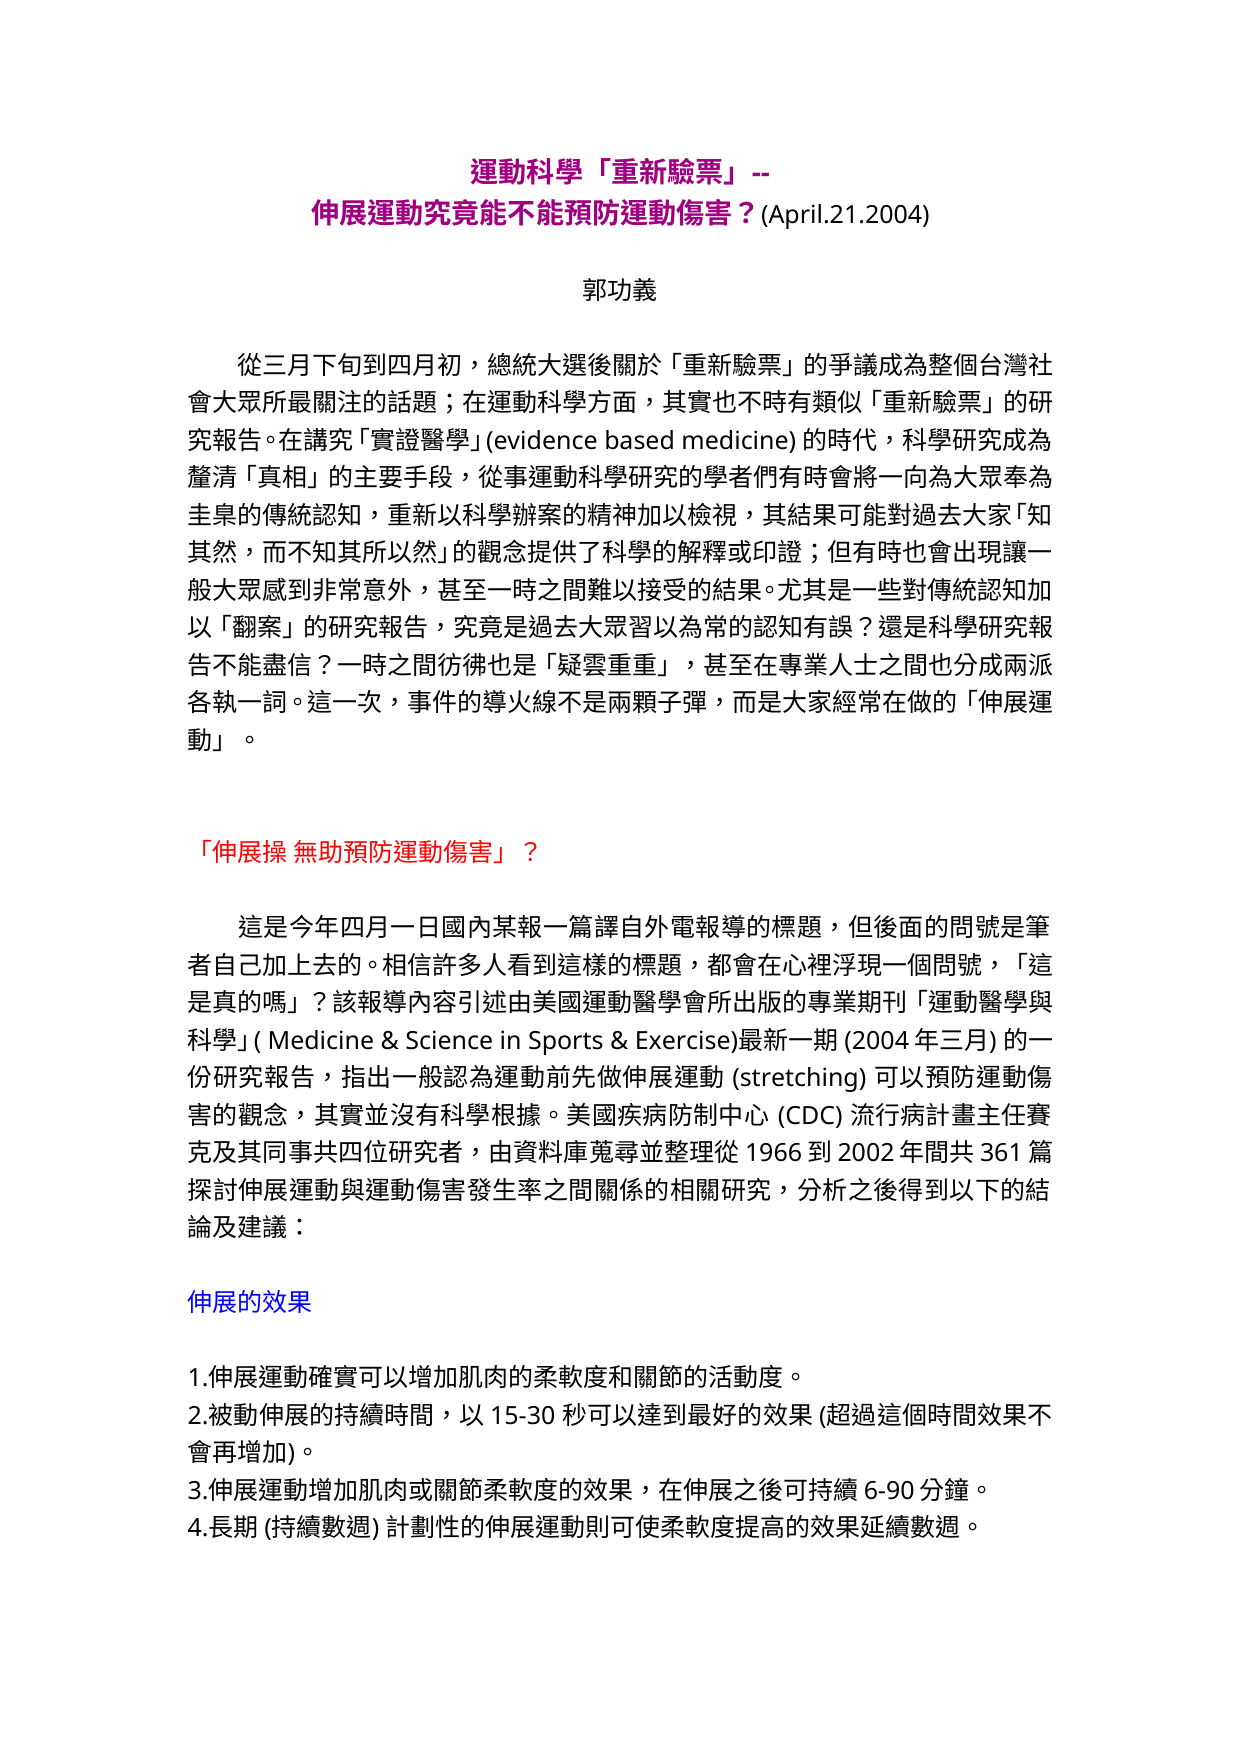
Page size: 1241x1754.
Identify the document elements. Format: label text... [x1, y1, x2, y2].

text 運動科學「重新驗票」-- 伸展運動究竟能不能預防運動傷害？(April.21.2004) 郭功義 [187, 150, 1053, 307]
text 從三月下旬到四月初，總統大選後關於「重新驗票」的爭議成為整個台灣社會大眾所最關注的話題；在運動科學方面，其實也不時有類似「重新驗票」的研究報告。在講究「實證醫學」(evidence based medicine) 的時代，科學研究成為釐清「真相」的主要手段，從事運動科學研究的學者們有時會將一向為大眾奉為圭臬的傳統認知，重新以科學辦案的精神加以檢視，其結果可能對過去大家「知其然，而不知其所以然」的觀念提供了科學的解釋或印證；但有時也會出現讓一般大眾感到非常意外，甚至一時之間難以接受的結果。尤其是一些對傳統認知加以「翻案」的研究報告，究竟是過去大眾習以為常的認知有誤？還是科學研究報告不能盡信？一時之間彷彿也是「疑雲重重」，甚至在專業人士之間也分成兩派，各執一詞。這一次，事件的導火線不是兩顆子彈，而是大家經常在做的「伸展運動」。 「伸展操 無助預防運動傷害」？ 這是今年四月一日國內某報一篇譯自外電報導的標題，但後面的問號是筆者自己加上去的。相信許多人看到這樣的標題，都會在心裡浮現一個問號，「這是真的嗎」？該報導內容引述由美國運動醫學會所出版的專業期刊「運動醫學與科學」( Medicine & Science in Sports & Exercise)最新一期 (2004年三月) 的一份研究報告，指出一般認為運動前先做伸展運動 (stretching) 可以預防運動傷害的觀念，其實並沒有科學根據。美國疾病防制中心 (CDC) 流行病計畫主任賽克及其同事共四位研究者，由資料庫蒐尋並整理從1966到2002年間共361篇探討伸展運動與運動傷害發生率之間關係的相關研究，分析之後得到以下的結論及建議： 伸展的效果 1.伸展運動確實可以增加肌肉的柔軟度和關節的活動度。 2.被動伸展的持續時間，以15-30 秒可以達到最好的效果 (超過這個時間效果不會再增加)。 3.伸展運動增加肌肉或關節柔軟度的效果，在伸展之後可持續6-90分鐘。 4.長期 (持續數週) 計劃性的伸展運動則可使柔軟度提高的效果延續數週。 伸展的負面效應 1.伸展可能造成暫時性的肌力降低。 2.增加身體柔軟度對運動表現的影響，因運動項目的不同而有所不同。體操、舞蹈、武術等項目都需要較大的關節活動度；但最近有一些研究顯示，伸展對跑、跳的表現有負面的影響 (並非所有類似的研究都有同樣的發現。另外也有一些研究顯示伸展有助於提昇運動表現。作者推論，也許各種不同的運動項目，或是不同的動作，各有其最適當的柔軟度範圍。) 3.曾有一篇研究指出，伸展會造成血壓暫時性的昇高。 熱身運動與伸展操對預防運動傷害的效果 1.有研究顯示，如果合併適當的暖身運動、肌力訓練及伸展運動，則可以降低運度傷害發生的機率。(在這些研究中，伸展運動的單獨效益不易評估) 2.相關研究指出，運動前適當的暖身可以增加肌肉的血流量，讓神經與肌肉為運動作好準備，使肌肉在後續的運動中發揮更好的效能，不但可改善肌肉與關節的柔軟度，同時也可提昇運動表現；動物實驗也證實暖身可以增加肌肉的彈性，降低肌肉裂傷的可能性。 伸展操對預防運動傷害的效果 1.關節活動度不足或過高都會增加運動傷害的機會。 2.所蒐集的文獻中，有六篇將伸展運動與其他方式或是對照組對運動傷害發生率的影響加以比較，整體而言，運動前做伸展操並不會降低運動傷害發生的機率。 (Pooled Odd’s Ratio=0.93, CI=0.78-1.11) 結論與建議 1.目前沒有足夠的證據顯示伸展運動本身可以降低運動傷害發生的機率，因此無法基於這些研究報告做出鼓勵或停止運動前後伸展運動的建議。 2.對於伸展運動是否能有效預防運動傷害的發生，應該再針對不同的運動族群 (例如，運動選手或一般大眾的關節活動度可能原本就不同，身體柔軟度對不同運動項目的重要性也不相同) 做進一步研究，同時要避免一些研究與統計方法上的偏差或可能影響結果的干擾因子。 這樣的一篇研究報告其實是非常中立的，但是透過大眾傳播媒體快速的散播，標題往往予人先入為主的印象，因此不論在國外或是國內，都立即引起相關專業人士不同的意見，紛紛出面「滅火」，強調伸展運動還是很重要的，深怕一般民眾被媒體的報導「誤導」。其實對於伸展運動可以降低運動傷害發生機率的觀念，早在三、四年前就有國外的學者提出質疑，認為可能只是基於直覺而沒有任何科學的根據；先前幾個對於相關研究的整合分析 (meta-analysis)，的確也顯示做伸展運動並沒有讓運動傷害發生的機率降低 (Shrier, 1999; Herbert et al., 2002; Weldon & Hill, 2003)。到底我們應該如何解讀這些研究報告？對於一般從事運動的大眾又該給予什麼樣的建議？以下我們先介紹伸展運動的種類和實際對身體所造成的效果，再分析專業人士對上述研究結果所持的正反兩面看法。 伸展有很多種，效果不盡相同 大家都曾做過伸展動作，但是做的部位、做的方式、做的時機、持續的時間可能都不一樣。有人只針對重點部位加強，有人上至脖子下至腳踝都照顧到；有人是靜態伸展，有人則反覆彈震；有人天天做，有人運動前才拉拉筋；有人配合完整的暖身，有人則認為有甩甩手動動腳就算數了。再加上每個人本身關節的活動度和肌肉組織的特性原本就不同，是否曾經受過傷，是否合併其他的暖身活動，這些差別當然都可能影響伸展的效果。 目前大部份運動科學的教科書都已經把伸展運動依照動作執行的方式，區分為被動伸展與主動伸展，靜態伸展與彈震伸展，伸展合併等長收縮，本體感覺神經肌肉誘導 (Proprioceptive neuromuscular facilitation，簡稱為PNF) 等等，它們的定義如表一。其中，靜態伸展是最容易、最普遍為人使用的伸展方法；被動伸展與神經肌肉誘導都需要他人協助；彈震伸展因為較易受傷，目前已不鼓勵使用。 [187, 307, 1053, 1582]
